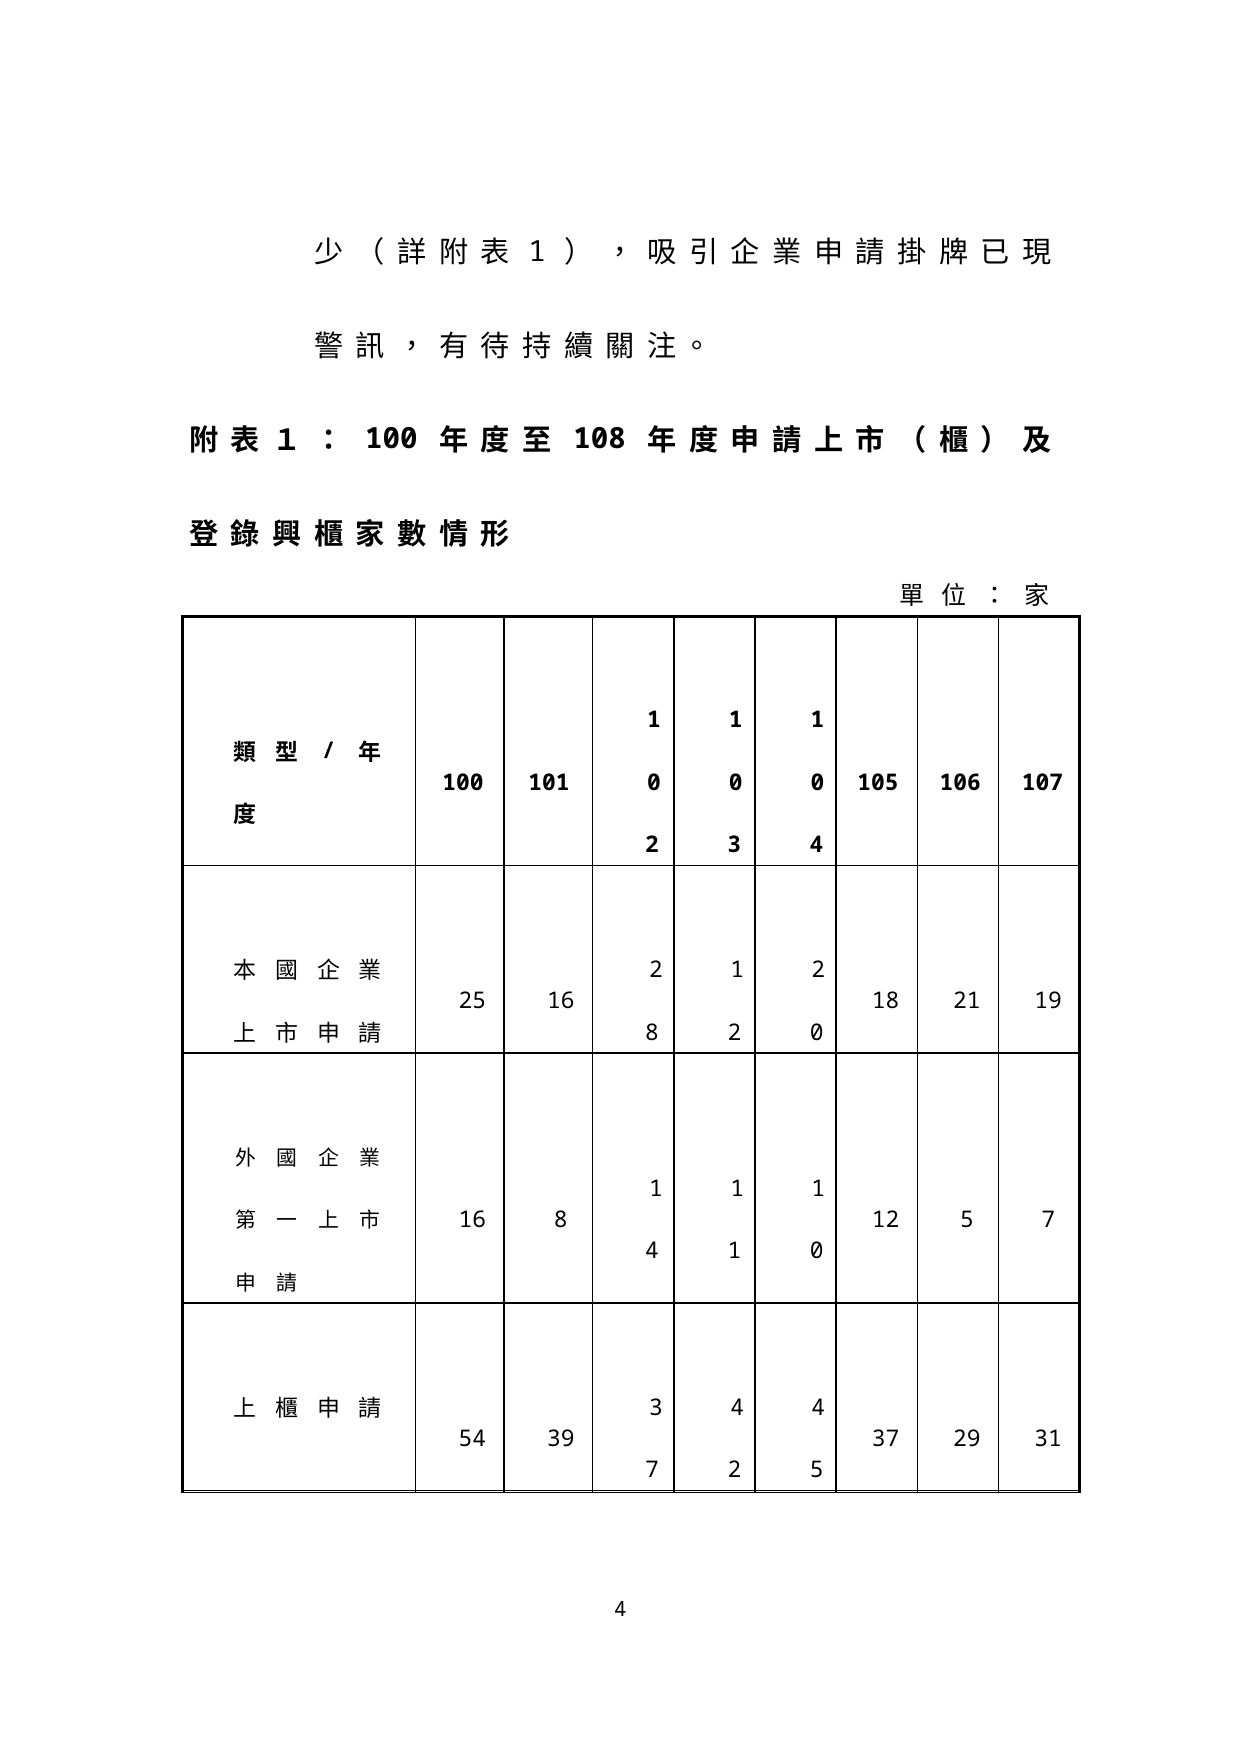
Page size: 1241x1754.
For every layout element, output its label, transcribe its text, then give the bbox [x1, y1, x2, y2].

table_cell 12 [675, 866, 754, 1052]
table_cell 39 [505, 1304, 592, 1490]
table_cell 29 [918, 1304, 998, 1490]
table_cell 上櫃申請 [184, 1304, 415, 1490]
table_cell 7 [999, 1054, 1078, 1302]
text 單位：家 [183, 552, 1058, 615]
table_cell 10 [756, 1054, 835, 1302]
table_header 102 [593, 618, 673, 865]
table_cell 11 [675, 1054, 754, 1302]
table_header 107 [999, 618, 1078, 865]
table_cell 本國企業上市申請 [184, 866, 415, 1052]
table_header 100 [416, 618, 503, 865]
table_cell 18 [837, 866, 917, 1052]
table_cell 37 [837, 1304, 917, 1490]
table_cell 45 [756, 1304, 835, 1490]
table_header 105 [837, 618, 917, 865]
table_cell 16 [505, 866, 592, 1052]
table_cell 外國企業第一上市申請 [184, 1054, 415, 1302]
table_cell 25 [416, 866, 503, 1052]
table_cell 42 [675, 1304, 754, 1490]
table_cell 8 [505, 1054, 592, 1302]
table_header 106 [918, 618, 998, 865]
table_cell 54 [416, 1304, 503, 1490]
table_cell 31 [999, 1304, 1078, 1490]
table_header 104 [756, 618, 835, 865]
table_cell 19 [999, 866, 1078, 1052]
table_cell 28 [593, 866, 673, 1052]
table_header 103 [675, 618, 754, 865]
table_header 101 [505, 618, 592, 865]
table_cell 12 [837, 1054, 917, 1302]
table_cell 5 [918, 1054, 998, 1302]
table_header 類型/年度 [184, 618, 415, 865]
table_cell 14 [593, 1054, 673, 1302]
table_cell 16 [416, 1054, 503, 1302]
text 少（詳附表1），吸引企業申請掛牌已現警訊，有待持續關注。 [271, 177, 1058, 365]
text 附表１：100年度至108年度申請上市（櫃）及登錄興櫃家數情形 [168, 365, 1058, 552]
table_cell 21 [918, 866, 998, 1052]
table_cell 20 [756, 866, 835, 1052]
table_cell 37 [593, 1304, 673, 1490]
